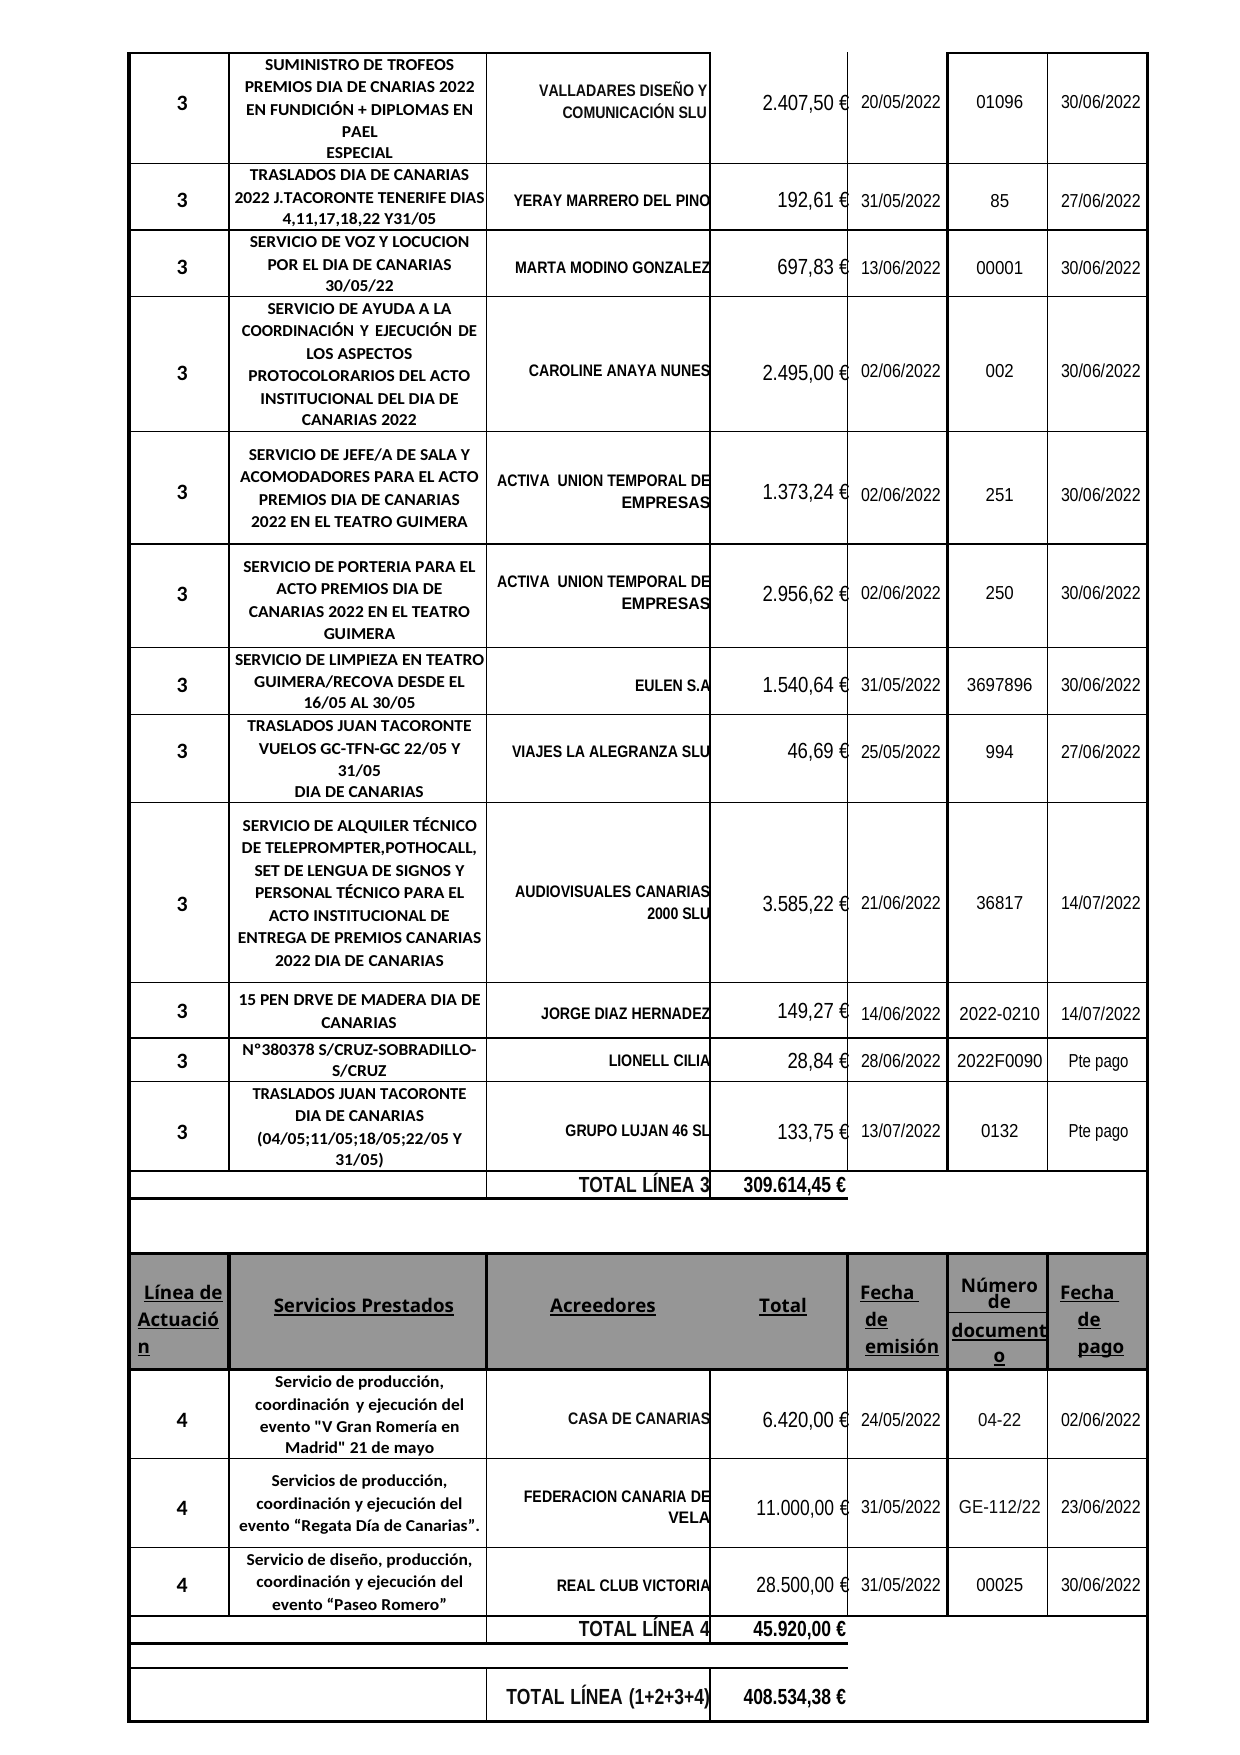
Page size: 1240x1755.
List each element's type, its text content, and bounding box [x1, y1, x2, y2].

table_cell 30/06/2022 [1048, 648, 1146, 713]
table_cell TRASLADOS DIA DE CANARIAS 2022 J.TACORONTE TENERIFE DIAS 4,11,17,18,22 Y31/05 [230, 164, 486, 229]
table_header 3 [131, 54, 228, 162]
table_cell 3 [131, 715, 228, 801]
table_cell [848, 1172, 1146, 1252]
table_cell VIAJES LA ALEGRANZA SLU [487, 715, 709, 801]
table_cell 14/07/2022 [1048, 983, 1146, 1037]
table_cell 3 [131, 1082, 228, 1170]
table_cell SERVICIO DE ALQUILER TÉCNICO DE TELEPROMPTER,POTHOCALL, SET DE LENGUA DE SIGNOS Y PERSONAL TÉCNICO PARA EL ACTO INSTITUCIONAL DE ENTREGA DE PREMIOS CANARIAS 2022 DIA DE CANARIAS [230, 803, 486, 982]
table_cell 002 [949, 297, 1047, 431]
table_cell 45.920,00 € [711, 1617, 848, 1642]
table_cell 28.500,00 € [711, 1548, 847, 1615]
table_cell AUDIOVISUALES CANARIAS 2000 SLU [487, 803, 709, 982]
table_cell 02/06/2022 [848, 432, 946, 543]
table_cell 30/06/2022 [1048, 432, 1146, 543]
table_cell SERVICIO DE VOZ Y LOCUCION POR EL DIA DE CANARIAS 30/05/22 [230, 231, 486, 296]
table_cell GRUPO LUJAN 46 SL [487, 1082, 709, 1170]
table_cell 30/06/2022 [1048, 545, 1146, 647]
table_cell EULEN S.A [487, 648, 709, 713]
table_cell TRASLADOS JUAN TACORONTE DIA DE CANARIAS (04/05;11/05;18/05;22/05 Y 31/05) [230, 1082, 486, 1170]
table_cell 14/06/2022 [848, 983, 946, 1037]
table_cell 2.495,00 € [711, 297, 847, 431]
table_cell YERAY MARRERO DEL PINO [487, 164, 709, 229]
table_cell JORGE DIAZ HERNADEZ [487, 983, 709, 1037]
table_cell 4 [131, 1459, 228, 1547]
table_cell Servicios Prestados [231, 1255, 485, 1368]
table_cell 3.585,22 € [711, 803, 847, 982]
table_cell 3 [131, 164, 228, 229]
table_cell 30/06/2022 [1048, 297, 1146, 431]
table_cell 149,27 € [711, 983, 847, 1037]
table_cell 31/05/2022 [848, 1459, 946, 1547]
table_cell 30/06/2022 [1048, 231, 1146, 296]
table_cell [131, 1172, 486, 1197]
table_cell Fecha de emisión [849, 1255, 946, 1368]
table_cell 192,61 € [711, 164, 847, 229]
table_cell 2022-0210 [949, 983, 1047, 1037]
table_cell 3 [131, 545, 228, 647]
table_cell GE-112/22 [949, 1459, 1047, 1547]
table_cell 13/06/2022 [848, 231, 946, 296]
table_cell 31/05/2022 [848, 648, 946, 713]
table_header VALLADARES DISEÑO Y COMUNICACIÓN SLU [487, 54, 709, 162]
table_cell [131, 1200, 848, 1252]
table_cell REAL CLUB VICTORIA [487, 1548, 709, 1615]
table_cell 3 [131, 231, 228, 296]
table_cell 697,83 € [711, 231, 847, 296]
table_cell ACTIVA UNION TEMPORAL DE EMPRESAS [487, 432, 709, 543]
table_cell LIONELL CILIA [487, 1039, 709, 1081]
table_cell 24/05/2022 [848, 1371, 946, 1457]
table_header 2.407,50 € [711, 52, 847, 162]
table_cell 3 [131, 1039, 228, 1081]
table_cell Servicio de diseño, producción, coordinación y ejecución del evento “Paseo Romero” [230, 1548, 486, 1615]
table_header 01096 [949, 54, 1047, 162]
table_cell 11.000,00 € [711, 1459, 847, 1547]
table_cell [131, 1669, 486, 1720]
table_cell TOTAL LÍNEA 3 [487, 1172, 709, 1197]
table_cell SERVICIO DE PORTERIA PARA EL ACTO PREMIOS DIA DE CANARIAS 2022 EN EL TEATRO GUIMERA [230, 545, 486, 647]
table_cell FEDERACION CANARIA DE VELA [487, 1459, 709, 1547]
table_cell 13/07/2022 [848, 1082, 946, 1170]
table_cell 251 [949, 432, 1047, 543]
table_header 20/05/2022 [848, 52, 946, 162]
table_cell 309.614,45 € [711, 1172, 848, 1197]
table_cell Servicios de producción, coordinación y ejecución del evento “Regata Día de Canarias”. [230, 1459, 486, 1547]
table_cell CAROLINE ANAYA NUNES [487, 297, 709, 431]
table_cell MARTA MODINO GONZALEZ [487, 231, 709, 296]
table_cell 3 [131, 297, 228, 431]
table_header SUMINISTRO DE TROFEOS PREMIOS DIA DE CNARIAS 2022 EN FUNDICIÓN + DIPLOMAS EN PAEL ESPECIAL [230, 54, 486, 162]
table_cell 27/06/2022 [1048, 715, 1146, 801]
table_cell 85 [949, 164, 1047, 229]
table_header 30/06/2022 [1048, 54, 1146, 162]
table_cell Número de [949, 1255, 1046, 1312]
table_cell documento [949, 1313, 1046, 1368]
table_cell 31/05/2022 [848, 164, 946, 229]
table_cell 4 [131, 1371, 228, 1457]
table_cell 28,84 € [711, 1039, 847, 1081]
table_cell TOTAL LÍNEA (1+2+3+4) [487, 1669, 709, 1720]
table_cell 2.956,62 € [711, 545, 847, 647]
table_cell Servicio de producción, coordinación y ejecución del evento "V Gran Romería en Madrid" 21 de mayo [230, 1371, 486, 1457]
table_cell 46,69 € [711, 715, 847, 801]
table_cell 4 [131, 1548, 228, 1615]
table_cell Línea de Actuación [131, 1255, 227, 1368]
table_cell 28/06/2022 [848, 1039, 946, 1081]
table_cell 3697896 [949, 648, 1047, 713]
table_cell 1.540,64 € [711, 648, 847, 713]
table_cell 3 [131, 803, 228, 982]
table_cell 00025 [949, 1548, 1047, 1615]
table_cell 133,75 € [711, 1082, 847, 1170]
table_cell Pte pago [1048, 1082, 1146, 1170]
table_cell 36817 [949, 803, 1047, 982]
table_cell 2022F0090 [949, 1039, 1047, 1081]
table_cell TRASLADOS JUAN TACORONTE VUELOS GC-TFN-GC 22/05 Y 31/05 DIA DE CANARIAS [230, 715, 486, 801]
table_cell 25/05/2022 [848, 715, 946, 801]
table_cell SERVICIO DE LIMPIEZA EN TEATRO GUIMERA/RECOVA DESDE EL 16/05 AL 30/05 [230, 648, 486, 713]
table_cell 3 [131, 648, 228, 713]
table_cell Nº380378 S/CRUZ-SOBRADILLO- S/CRUZ [230, 1039, 486, 1081]
table_cell 408.534,38 € [711, 1669, 848, 1720]
table_cell ACTIVA UNION TEMPORAL DE EMPRESAS [487, 545, 709, 647]
table_cell 04-22 [949, 1371, 1047, 1457]
table_cell 1.373,24 € [711, 432, 847, 543]
table_cell 27/06/2022 [1048, 164, 1146, 229]
table_cell TOTAL LÍNEA 4 [487, 1617, 709, 1642]
table_cell [131, 1645, 848, 1667]
table_cell 21/06/2022 [848, 803, 946, 982]
table_cell SERVICIO DE JEFE/A DE SALA Y ACOMODADORES PARA EL ACTO PREMIOS DIA DE CANARIAS 2022 EN EL TEATRO GUIMERA [230, 432, 486, 543]
table_cell 250 [949, 545, 1047, 647]
table_cell 00001 [949, 231, 1047, 296]
table_cell 02/06/2022 [848, 297, 946, 431]
table_cell 31/05/2022 [848, 1548, 946, 1615]
table_cell 30/06/2022 [1048, 1548, 1146, 1615]
table_cell SERVICIO DE AYUDA A LA COORDINACIÓN Y EJECUCIÓN DE LOS ASPECTOS PROTOCOLORARIOS DEL ACTO INSTITUCIONAL DEL DIA DE CANARIAS 2022 [230, 297, 486, 431]
table_cell 02/06/2022 [1048, 1371, 1146, 1457]
table_cell 15 PEN DRVE DE MADERA DIA DE CANARIAS [230, 983, 486, 1037]
table_cell Fecha de pago [1049, 1255, 1146, 1368]
table_cell Pte pago [1048, 1039, 1146, 1081]
table_cell 3 [131, 983, 228, 1037]
table_cell Acreedores Total [488, 1255, 846, 1368]
table_cell 0132 [949, 1082, 1047, 1170]
table_cell 994 [949, 715, 1047, 801]
table_cell 3 [131, 432, 228, 543]
table_cell 14/07/2022 [1048, 803, 1146, 982]
table_cell [131, 1617, 486, 1642]
table_cell CASA DE CANARIAS [487, 1371, 709, 1457]
table_cell [848, 1617, 1146, 1720]
table_cell 23/06/2022 [1048, 1459, 1146, 1547]
table_cell 02/06/2022 [848, 545, 946, 647]
table_cell 6.420,00 € [711, 1371, 847, 1457]
